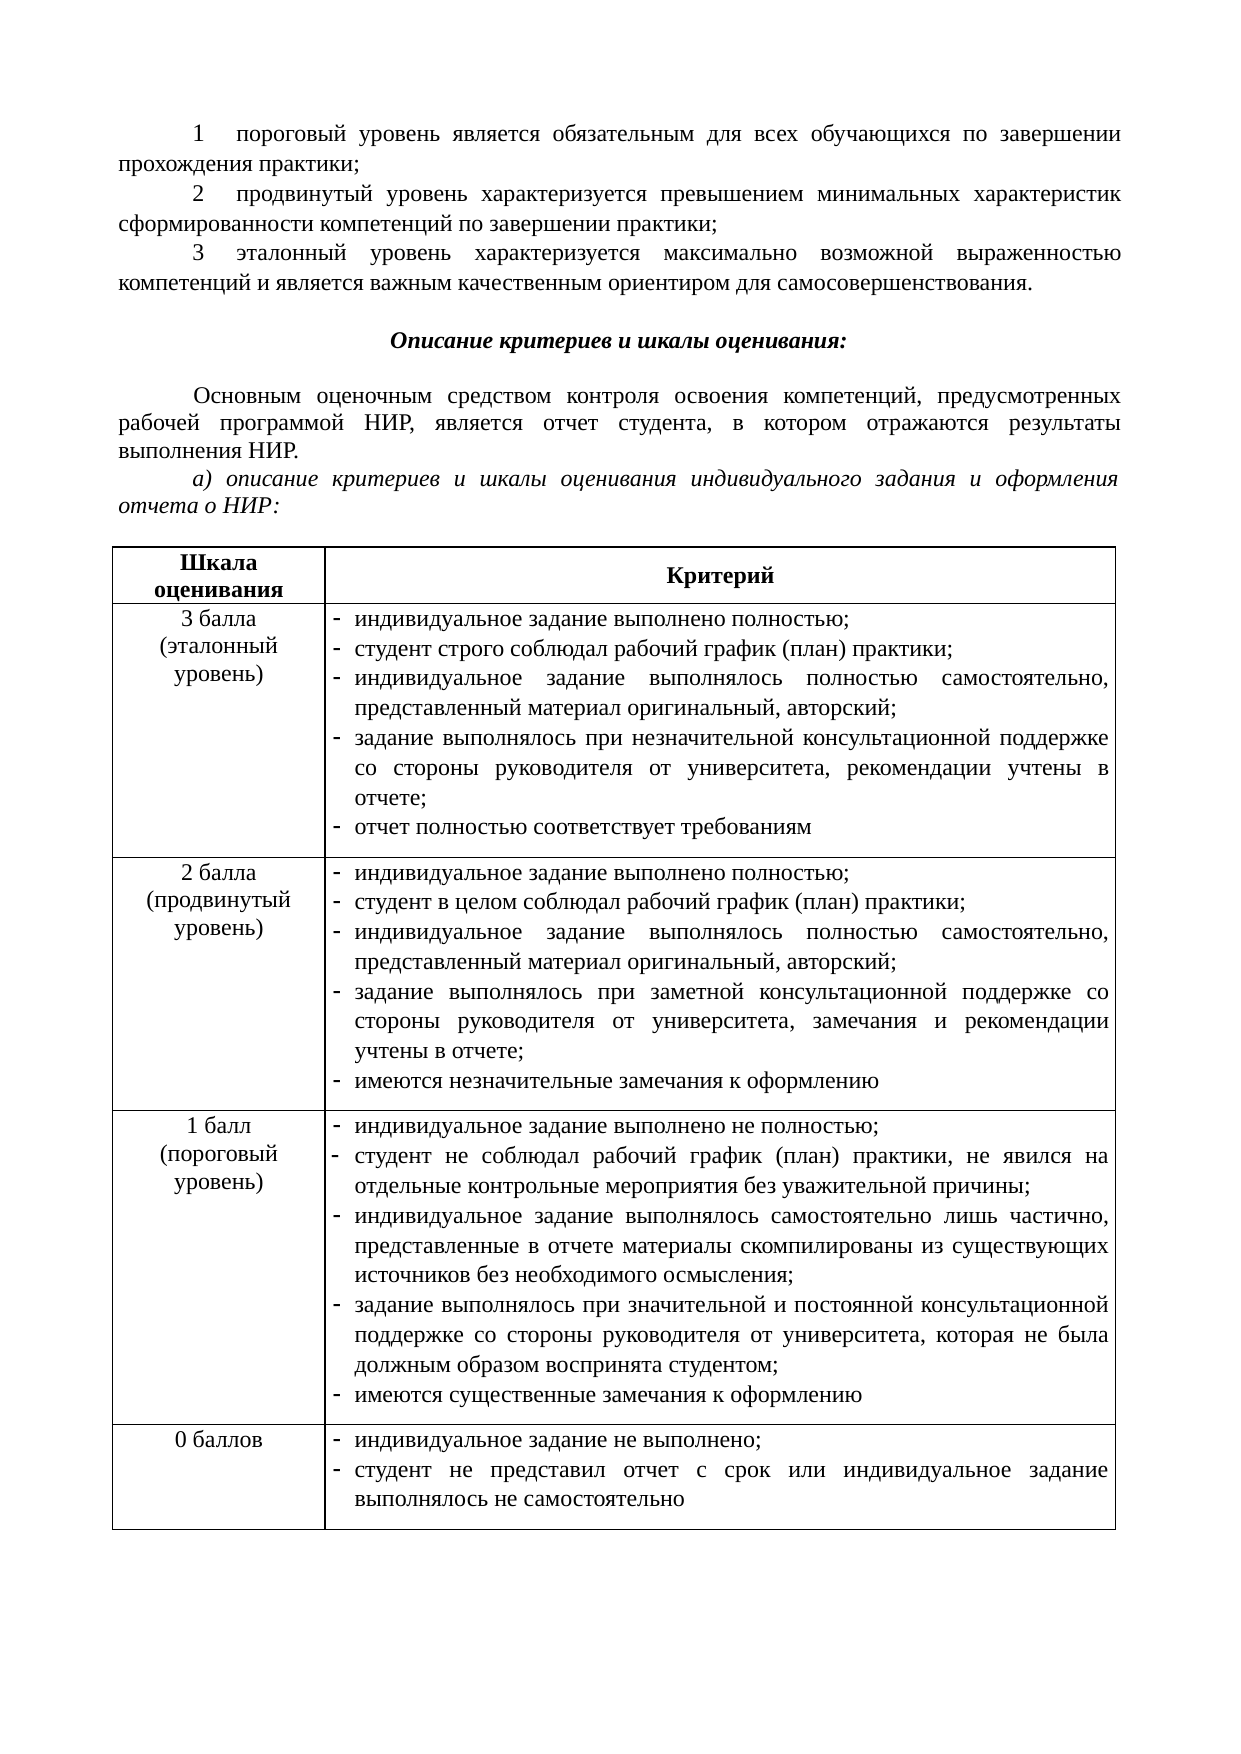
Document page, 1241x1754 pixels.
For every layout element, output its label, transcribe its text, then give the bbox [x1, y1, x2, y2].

text а) описание критериев и шкалы оценивания индивидуального задания и оформления отчета о НИР: [118, 464, 1122, 519]
table_cell 2 балла (продвинутый уровень) [113, 858, 324, 1110]
table_header Критерий [326, 548, 1115, 603]
table_cell 1 балл (пороговый уровень) [113, 1111, 324, 1424]
table_cell индивидуальное задание выполнено полностью; студент в целом соблюдал рабочий график (план) практики; индивидуальное задание выполнялось полностью самостоятельно, представленный материал оригинальный, авторский; задание выполнялось при заметной консультационной поддержке со стороны руководителя от университета, замечания и рекомендации учтены в отчете; имеются незначительные замечания к оформлению [326, 858, 1115, 1110]
table_header Шкала оценивания [113, 548, 324, 603]
list эталонный уровень характеризуется максимально возможной выраженностью компетенций и является важным качественным ориентиром для самосовершенствования. [118, 238, 1122, 296]
table_cell индивидуальное задание выполнено не полностью; студент не соблюдал рабочий график (план) практики, не явился на отдельные контрольные мероприятия без уважительной причины; индивидуальное задание выполнялось самостоятельно лишь частично, представленные в отчете материалы скомпилированы из существующих источников без необходимого осмысления; задание выполнялось при значительной и постоянной консультационной поддержке со стороны руководителя от университета, которая не была должным образом воспринята студентом; имеются существенные замечания к оформлению [326, 1111, 1115, 1424]
table_cell индивидуальное задание не выполнено; студент не представил отчет с срок или индивидуальное задание выполнялось не самостоятельно [326, 1425, 1115, 1529]
table_cell индивидуальное задание выполнено полностью; студент строго соблюдал рабочий график (план) практики; индивидуальное задание выполнялось полностью самостоятельно, представленный материал оригинальный, авторский; задание выполнялось при незначительной консультационной поддержке со стороны руководителя от университета, рекомендации учтены в отчете; отчет полностью соответствует требованиям [326, 604, 1115, 857]
text Описание критериев и шкалы оценивания: [118, 326, 1122, 353]
list продвинутый уровень характеризуется превышением минимальных характеристик сформированности компетенций по завершении практики; [118, 179, 1122, 236]
list пороговый уровень является обязательным для всех обучающихся по завершении прохождения практики; [118, 118, 1122, 177]
text Основным оценочным средством контроля освоения компетенций, предусмотренных рабочей программой НИР, является отчет студента, в котором отражаются результаты выполнения НИР. [118, 381, 1122, 464]
table_cell 0 баллов [113, 1425, 324, 1529]
table_cell 3 балла (эталонный уровень) [113, 604, 324, 857]
